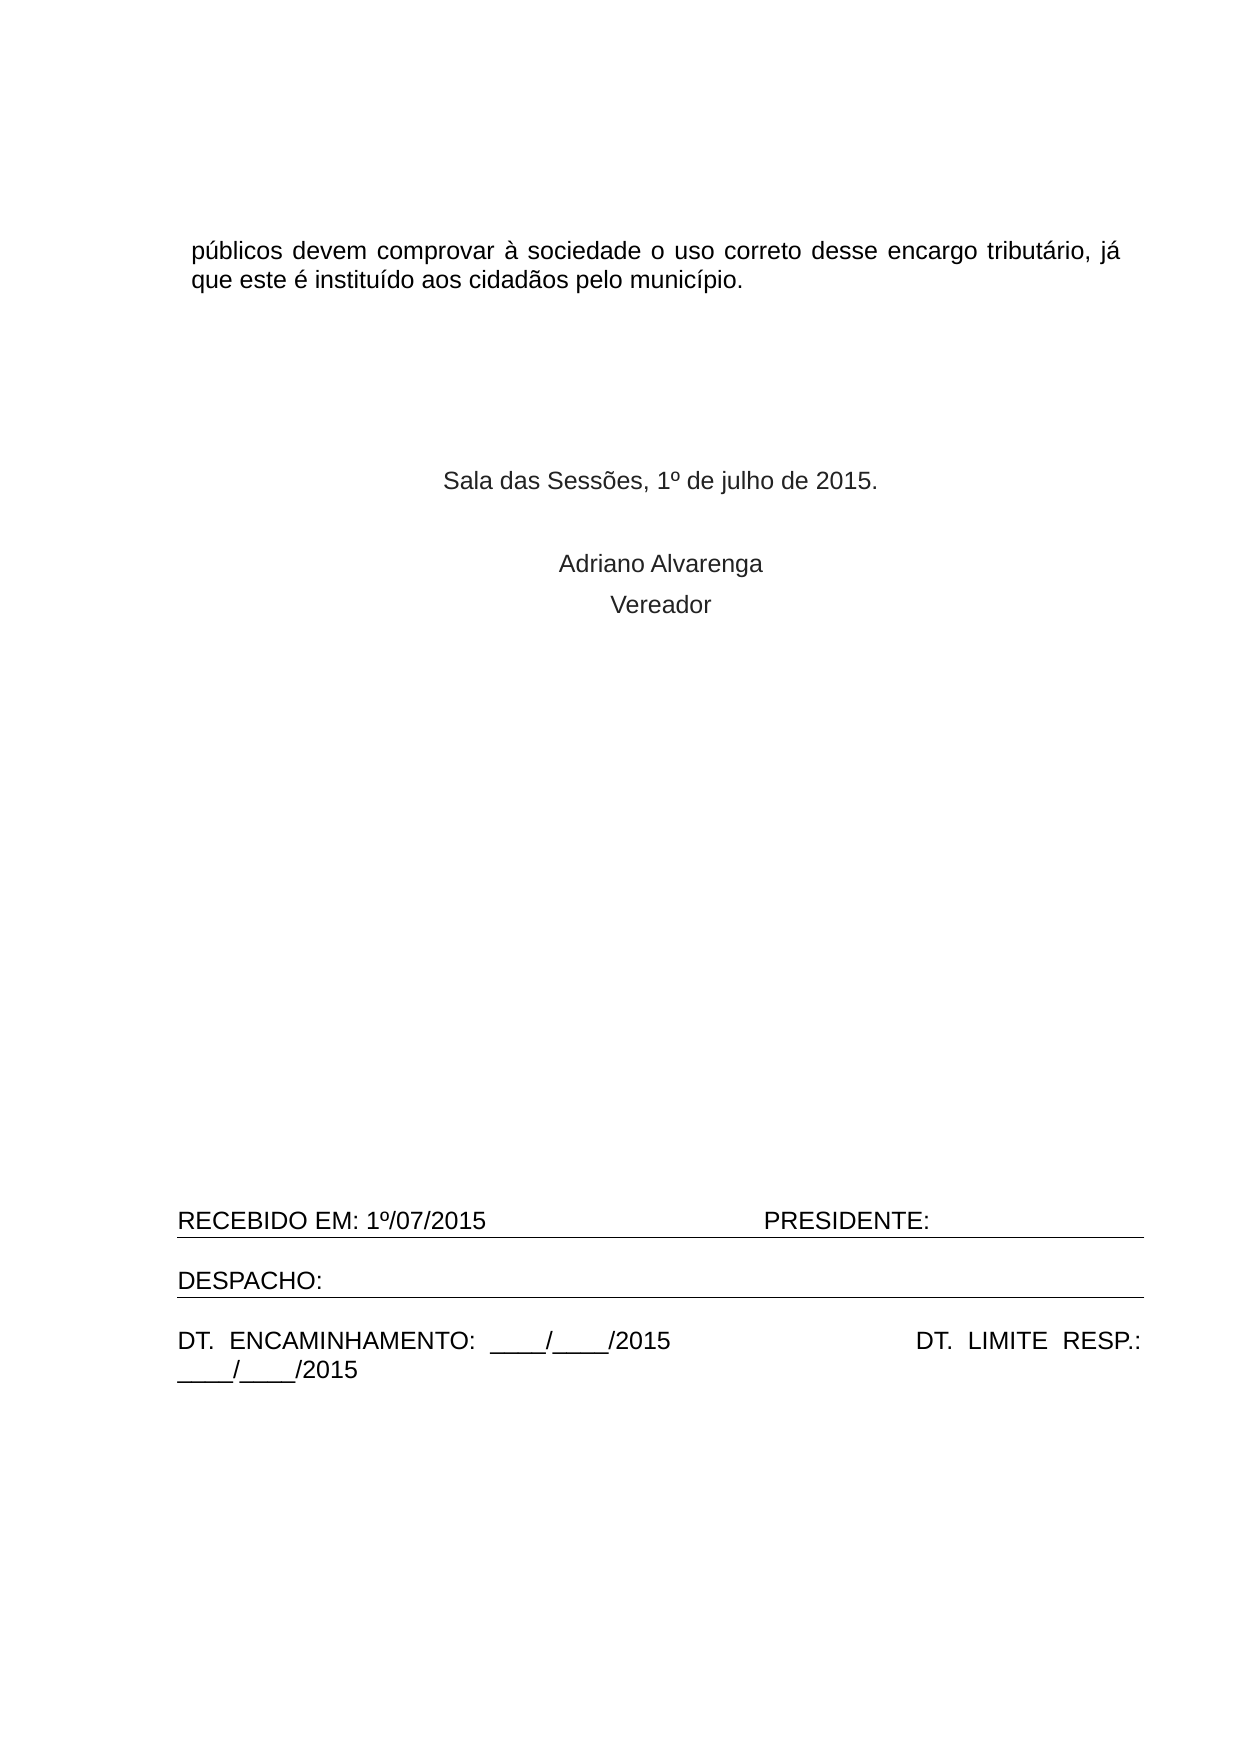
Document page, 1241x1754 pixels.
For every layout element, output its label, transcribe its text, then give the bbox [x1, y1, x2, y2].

text públicos devem comprovar à sociedade o uso correto desse encargo tributário, já que este é instituído aos cidadãos pelo município. [191, 236, 1122, 294]
text DT. ENCAMINHAMENTO: ____/____/2015 DT. LIMITE RESP.: ____/____/2015 [177, 1326, 1144, 1383]
text Sala das Sessões, 1º de julho de 2015. [177, 466, 1144, 495]
text DESPACHO: [177, 1266, 1144, 1297]
text Adriano Alvarenga [177, 549, 1144, 577]
subtitle RECEBIDO EM: 1º/07/2015 PRESIDENTE: [177, 1206, 1144, 1237]
text Vereador [177, 590, 1144, 619]
